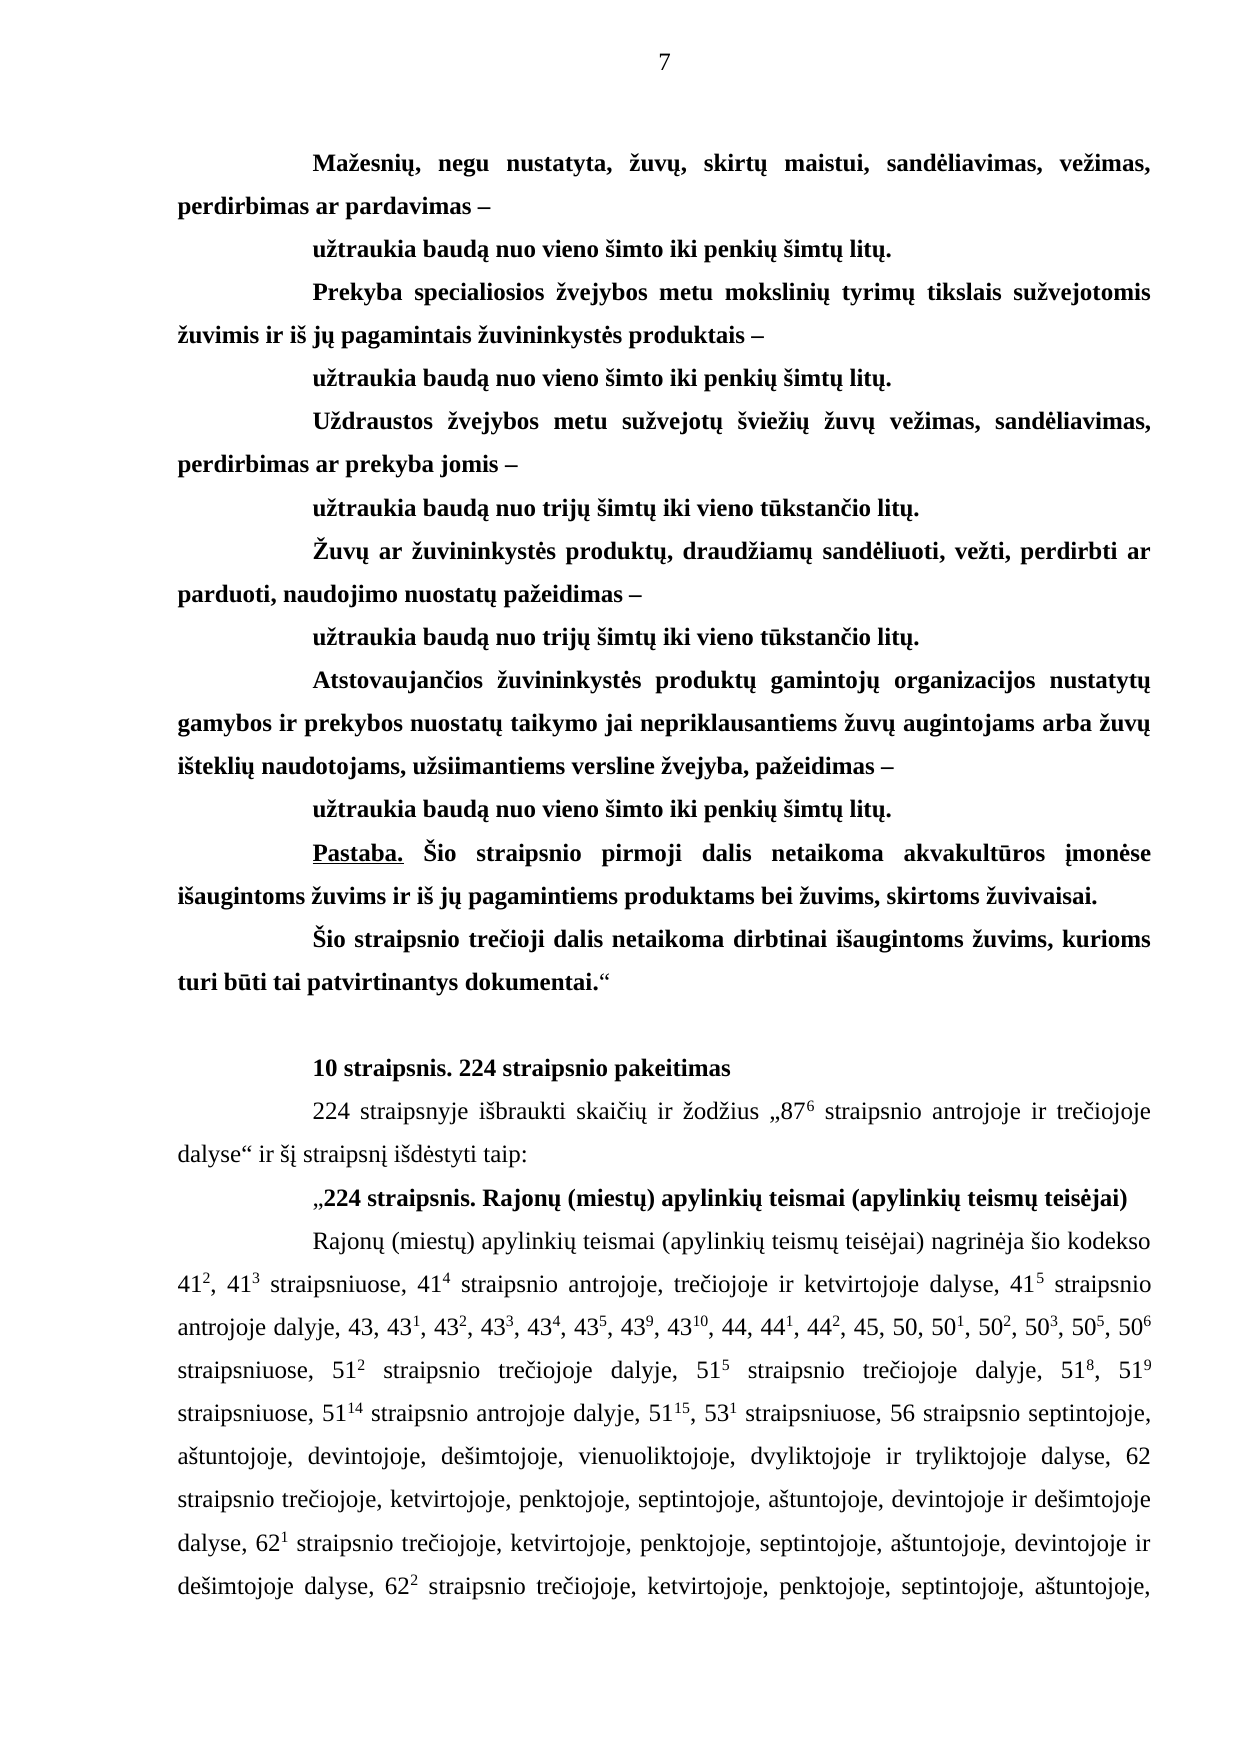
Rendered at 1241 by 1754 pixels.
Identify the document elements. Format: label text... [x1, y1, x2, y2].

text Rajonų (miestų) apylinkių teismai (apylinkių teismų teisėjai) nagrinėja šio kodekso 412, 413 straipsniuose, 414 straipsnio antrojoje, trečiojoje ir ketvirtojoje dalyse, 415 straipsnio antrojoje dalyje, 43, 431, 432, 433, 434, 435, 439, 4310, 44, 441, 442, 45, 50, 501, 502, 503, 505, 506 straipsniuose, 512 straipsnio trečiojoje dalyje, 515 straipsnio trečiojoje dalyje, 518, 519 straipsniuose, 5114 straipsnio antrojoje dalyje, 5115, 531 straipsniuose, 56 straipsnio septintojoje, aštuntojoje, devintojoje, dešimtojoje, vienuoliktojoje, dvyliktojoje ir tryliktojoje dalyse, 62 straipsnio trečiojoje, ketvirtojoje, penktojoje, septintojoje, aštuntojoje, devintojoje ir dešimtojoje dalyse, 621 straipsnio trečiojoje, ketvirtojoje, penktojoje, septintojoje, aštuntojoje, devintojoje ir dešimtojoje dalyse, 622 straipsnio trečiojoje, ketvirtojoje, penktojoje, septintojoje, aštuntojoje, [177, 1226, 1152, 1599]
text užtraukia baudą nuo vieno šimto iki penkių šimtų litų. [177, 234, 1152, 263]
text 224 straipsnyje išbraukti skaičių ir žodžius „876 straipsnio antrojoje ir trečiojoje dalyse“ ir šį straipsnį išdėstyti taip: [177, 1096, 1152, 1168]
text užtraukia baudą nuo vieno šimto iki penkių šimtų litų. [177, 363, 1152, 392]
text užtraukia baudą nuo trijų šimtų iki vieno tūkstančio litų. [177, 493, 1152, 521]
text Šio straipsnio trečioji dalis netaikoma dirbtinai išaugintoms žuvims, kurioms turi būti tai patvirtinantys dokumentai.“ [177, 924, 1152, 996]
text Atstovaujančios žuvininkystės produktų gamintojų organizacijos nustatytų gamybos ir prekybos nuostatų taikymo jai nepriklausantiems žuvų augintojams arba žuvų išteklių naudotojams, užsiimantiems versline žvejyba, pažeidimas – [177, 665, 1152, 780]
text Žuvų ar žuvininkystės produktų, draudžiamų sandėliuoti, vežti, perdirbti ar parduoti, naudojimo nuostatų pažeidimas – [177, 536, 1152, 608]
text Prekyba specialiosios žvejybos metu mokslinių tyrimų tikslais sužvejotomis žuvimis ir iš jų pagamintais žuvininkystės produktais – [177, 277, 1152, 349]
text 10 straipsnis. 224 straipsnio pakeitimas [177, 1053, 1152, 1082]
text užtraukia baudą nuo trijų šimtų iki vieno tūkstančio litų. [177, 622, 1152, 651]
text „224 straipsnis. Rajonų (miestų) apylinkių teismai (apylinkių teismų teisėjai) [177, 1183, 1152, 1211]
text užtraukia baudą nuo vieno šimto iki penkių šimtų litų. [177, 794, 1152, 823]
text Uždraustos žvejybos metu sužvejotų šviežių žuvų vežimas, sandėliavimas, perdirbimas ar prekyba jomis – [177, 406, 1152, 478]
text Mažesnių, negu nustatyta, žuvų, skirtų maistui, sandėliavimas, vežimas, perdirbimas ar pardavimas – [177, 148, 1152, 219]
text Pastaba. Šio straipsnio pirmoji dalis netaikoma akvakultūros įmonėse išaugintoms žuvims ir iš jų pagamintiems produktams bei žuvims, skirtoms žuvivaisai. [177, 838, 1152, 909]
